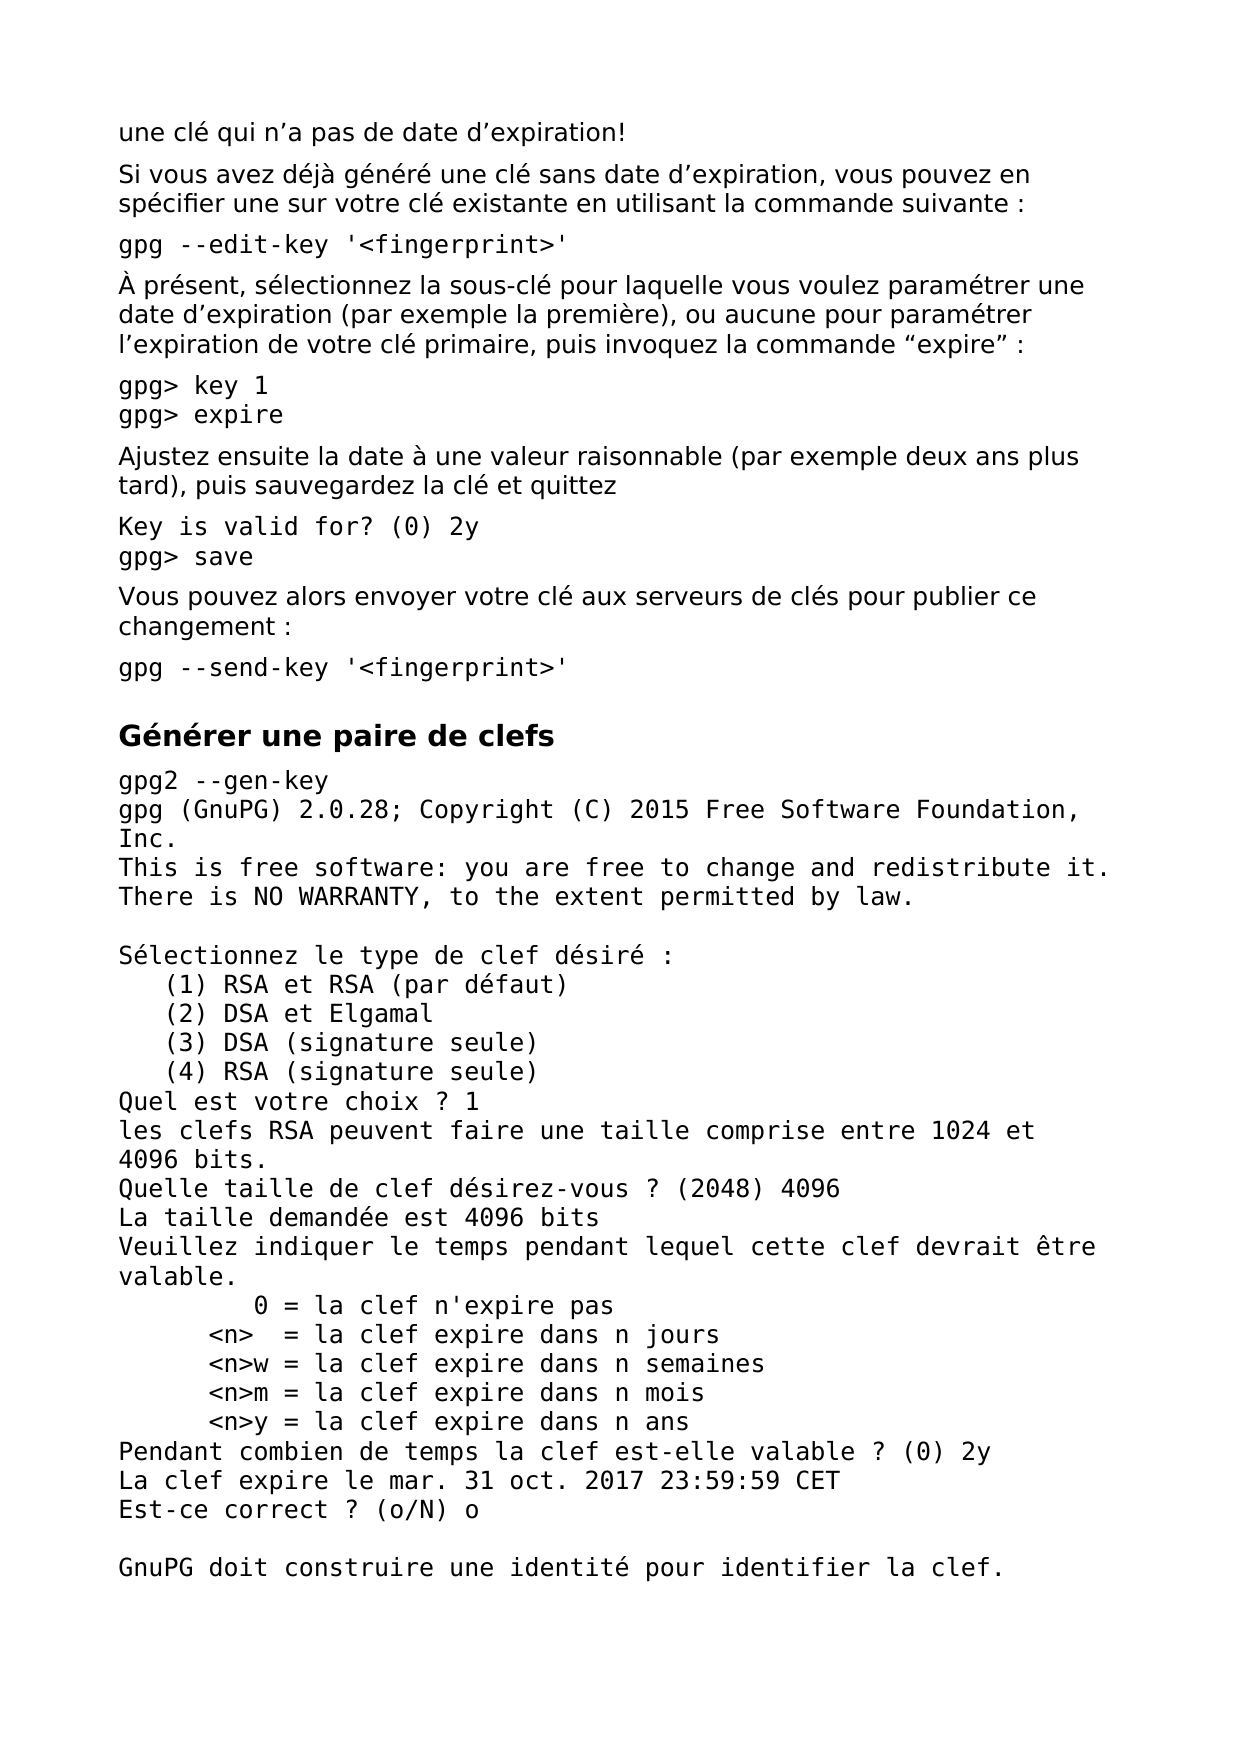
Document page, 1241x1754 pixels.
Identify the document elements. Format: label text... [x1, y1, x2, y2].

text gpg --edit-key '<fingerprint>' [118, 231, 1122, 260]
text gpg --send-key '<fingerprint>' [118, 653, 1122, 683]
text Ajustez ensuite la date à une valeur raisonnable (par exemple deux ans plus tard), puis sauvegardez la clé et quittez [118, 442, 1122, 500]
text Vous pouvez alors envoyer votre clé aux serveurs de clés pour publier ce changement : [118, 583, 1122, 641]
text Key is valid for? (0) 2y gpg> save [118, 512, 1122, 571]
text une clé qui n’a pas de date d’expiration! [118, 118, 1122, 147]
subtitle Générer une paire de clefs [118, 719, 1122, 753]
text À présent, sélectionnez la sous-clé pour laquelle vous voulez paramétrer une date d’expiration (par exemple la première), ou aucune pour paramétrer l’expiration de votre clé primaire, puis invoquez la commande “expire” : [118, 272, 1122, 359]
text Si vous avez déjà généré une clé sans date d’expiration, vous pouvez en spécifier une sur votre clé existante en utilisant la commande suivante : [118, 160, 1122, 218]
text gpg> key 1 gpg> expire [118, 372, 1122, 430]
text gpg2 --gen-key gpg (GnuPG) 2.0.28; Copyright (C) 2015 Free Software Foundation, Inc. This is free software: you are free to change and redistribute it. There is NO WARRANTY, to the extent permitted by law. Sélectionnez le type de clef désiré : (1) RSA et RSA (par défaut) (2) DSA et Elgamal (3) DSA (signature seule) (4) RSA (signature seule) Quel est votre choix ? 1 les clefs RSA peuvent faire une taille comprise entre 1024 et 4096 bits. Quelle taille de clef désirez-vous ? (2048) 4096 La taille demandée est 4096 bits Veuillez indiquer le temps pendant lequel cette clef devrait être valable. 0 = la clef n'expire pas <n> = la clef expire dans n jours <n>w = la clef expire dans n semaines <n>m = la clef expire dans n mois <n>y = la clef expire dans n ans Pendant combien de temps la clef est-elle valable ? (0) 2y La clef expire le mar. 31 oct. 2017 23:59:59 CET Est-ce correct ? (o/N) o GnuPG doit construire une identité pour identifier la clef. [118, 766, 1122, 1612]
